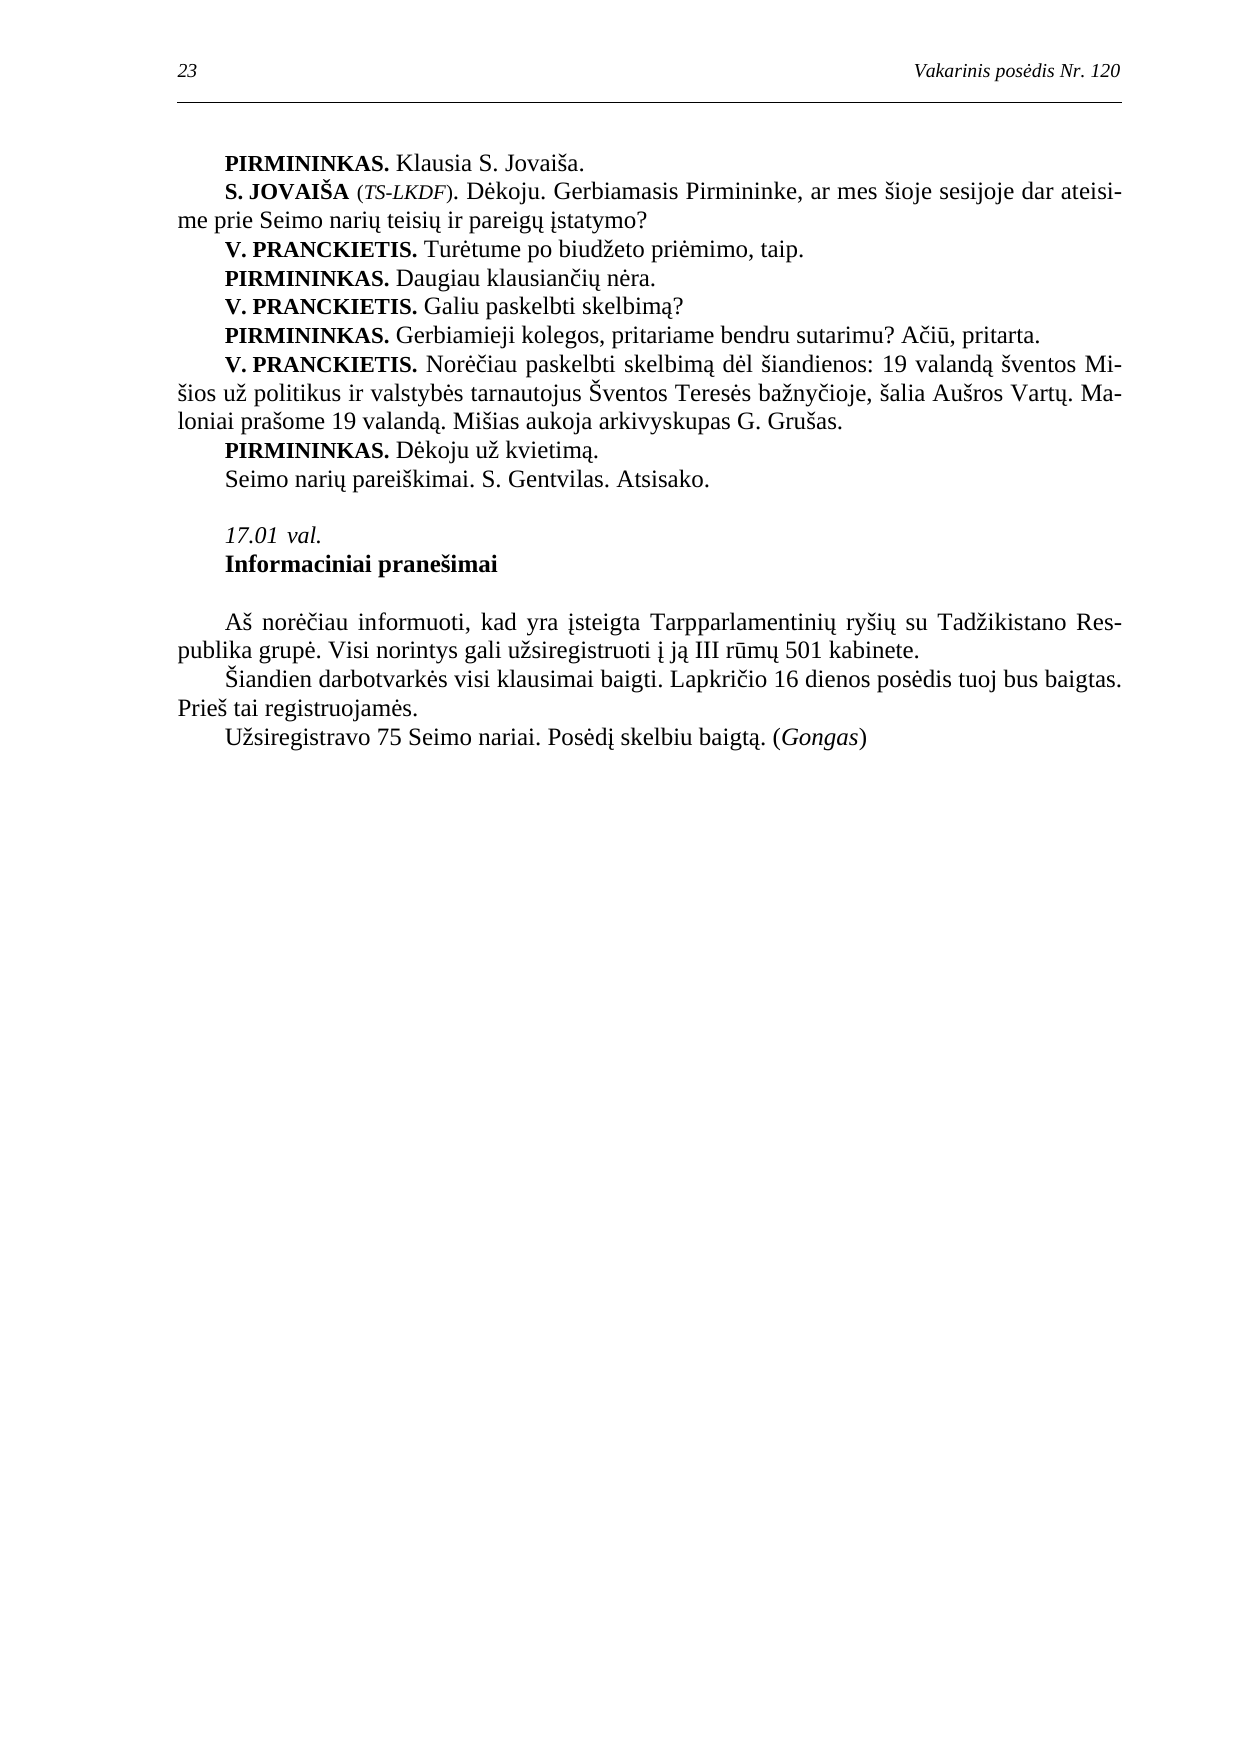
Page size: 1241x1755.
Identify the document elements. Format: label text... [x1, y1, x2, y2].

text 17.01 val. [224, 521, 1122, 549]
text PIRMININKAS. Dė­ko­ju už kvie­ti­mą. [177, 435, 1122, 464]
text V. PRANCKIETIS. Ga­liu pa­skelb­ti skel­bi­mą? [177, 291, 1122, 320]
text Už­si­re­gist­ra­vo 75 Sei­mo na­riai. Po­sė­dį skel­biu baig­tą. (Gon­gas) [177, 722, 1122, 750]
text Šian­dien dar­bo­tvarkės vi­si klau­si­mai baig­ti. Lap­kri­čio 16 die­nos po­sė­dis tuoj bus baig­tas. Prieš tai re­gist­ruo­ja­mės. [177, 664, 1122, 722]
text Aš no­rė­čiau in­for­muo­ti, kad yra įsteig­ta Tarp­par­la­men­ti­nių ry­šių su Ta­dži­kis­ta­no Res­pub­li­ka gru­pė. Vi­si no­rin­tys ga­li už­si­re­gist­ruo­ti į ją III rū­mų 501 ka­bi­ne­te. [177, 607, 1122, 664]
text V. PRANCKIETIS. No­rė­čiau pa­skelb­ti skel­bi­mą dėl šian­die­nos: 19 va­lan­dą šven­tos Mi­šios už po­li­ti­kus ir vals­ty­bės tar­nau­to­jus Šven­tos Te­re­sės baž­ny­čio­je, ša­lia Auš­ros Var­tų. Ma­lo­niai pra­šo­me 19 va­lan­dą. Mi­šias au­ko­ja ar­ki­vys­ku­pas G. Gru­šas. [177, 349, 1122, 435]
text V. PRANCKIETIS. Tu­rė­tu­me po biu­dže­to pri­ėmi­mo, taip. [177, 234, 1122, 263]
text Sei­mo na­rių pa­reiš­ki­mai. S. Gent­vi­las. At­si­sa­ko. [177, 464, 1122, 493]
text PIRMININKAS. Ger­bia­mie­ji ko­le­gos, pri­ta­ria­me ben­dru su­ta­ri­mu? Ačiū, pri­tar­ta. [177, 320, 1122, 349]
text S. JOVAIŠA (TS-LKDF). Dė­ko­ju. Ger­bia­ma­sis Pir­mi­nin­ke, ar mes šio­je se­si­jo­je dar at­ei­si­me prie Sei­mo na­rių tei­sių ir pa­rei­gų įsta­ty­mo? [177, 176, 1122, 234]
text In­for­ma­ci­niai pra­ne­ši­mai [177, 549, 1122, 578]
text PIRMININKAS. Dau­giau klau­sian­čių nė­ra. [177, 263, 1122, 291]
text PIRMININKAS. Klau­sia S. Jo­vai­ša. [177, 148, 1122, 176]
